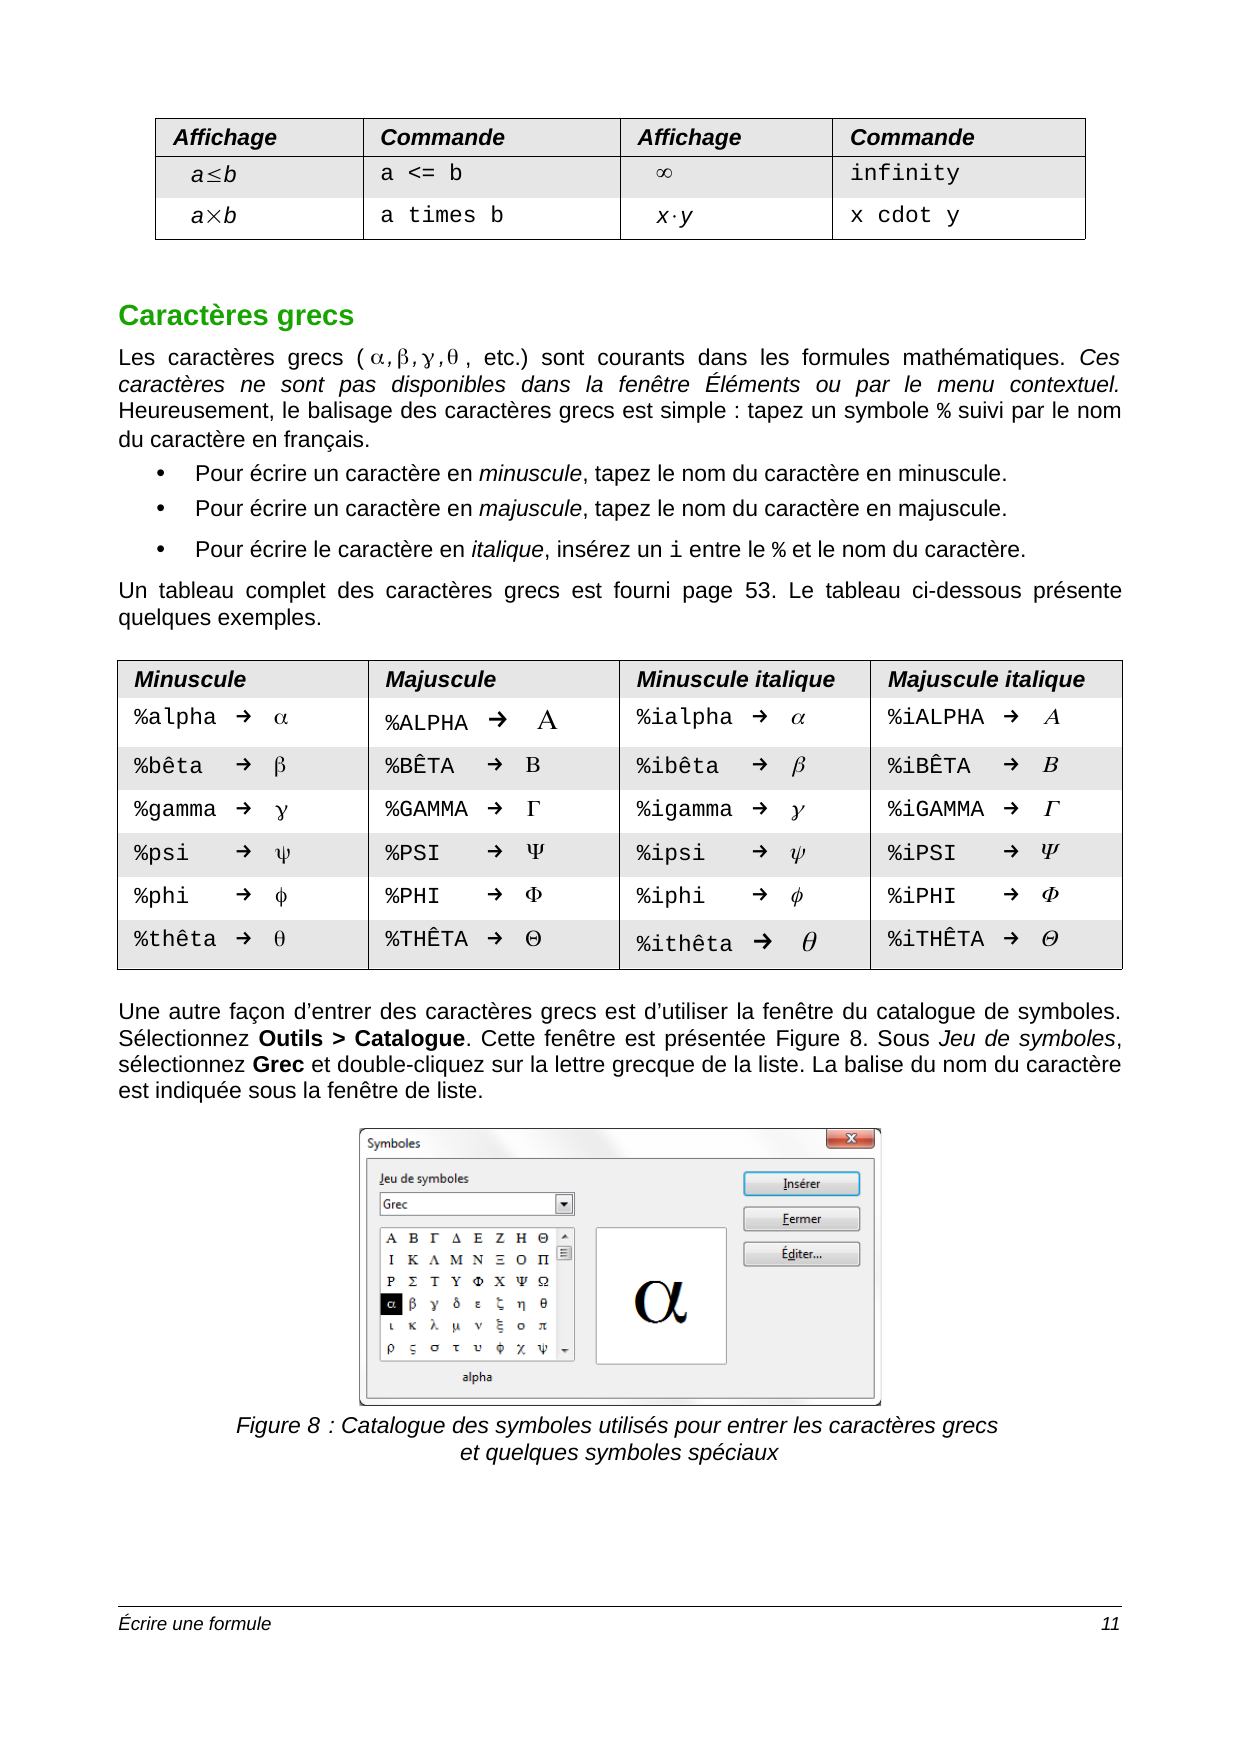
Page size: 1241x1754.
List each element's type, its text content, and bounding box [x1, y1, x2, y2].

table_cell [621, 157, 832, 198]
table_cell %ialpha [620, 698, 870, 747]
list Pour écrire un caractère en minuscule, tapez le nom du caractère en minuscule. [156, 458, 1122, 487]
list Pour écrire le caractère en italique, insérez un i entre le % et le nom du caractère. [156, 534, 1122, 565]
list Les caractères grecs (, etc.) sont courants dans les formules mathématiques. Ces caractères ne sont pas disponibles dans la fenêtre Éléments ou par le menu contextuel. Heureusement, le balisage des caractères grecs est simple : tapez un symbole % suivi par le nom du caractère en français. [118, 344, 1122, 452]
table_cell a <= b [364, 157, 620, 198]
text Un tableau complet des caractères grecs est fourni page 53. Le tableau ci-dessous présente quelques exemples. [118, 577, 1122, 630]
table_cell %iPHI [871, 877, 1122, 920]
table_cell [156, 157, 363, 198]
table_cell a times b [364, 198, 620, 239]
table_cell x cdot y [833, 198, 1085, 239]
table_cell %GAMMA [369, 790, 619, 833]
table_header Commande [833, 119, 1085, 156]
table_cell infinity [833, 157, 1085, 198]
table_cell %bêta [118, 747, 368, 790]
table_cell [621, 198, 832, 239]
table_cell %THÊTA [369, 920, 619, 968]
table_cell %gamma [118, 790, 368, 833]
table_cell %iALPHA [871, 698, 1122, 747]
table_cell %igamma [620, 790, 870, 833]
table_cell %phi [118, 877, 368, 920]
table_cell %ipsi [620, 833, 870, 877]
table_header Majuscule italique [871, 661, 1122, 698]
table_cell [156, 198, 363, 239]
table_cell %ALPHA [369, 698, 619, 747]
table_header Affichage [156, 119, 363, 156]
table_cell %ibêta [620, 747, 870, 790]
list Pour écrire un caractère en majuscule, tapez le nom du caractère en majuscule. [156, 493, 1122, 522]
table_header Commande [364, 119, 620, 156]
table_cell %psi [118, 833, 368, 877]
table_header Minuscule italique [620, 661, 870, 698]
table_header Majuscule [369, 661, 619, 698]
table_cell %BÊTA [369, 747, 619, 790]
table_cell %thêta [118, 920, 368, 968]
table_cell %iGAMMA [871, 790, 1122, 833]
subtitle Caractères grecs [118, 298, 1122, 331]
picture [359, 1128, 882, 1406]
table_cell %alpha [118, 698, 368, 747]
text Une autre façon d’entrer des caractères grecs est d’utiliser la fenêtre du catalogue de symboles. Sélectionnez Outils > Catalogue. Cette fenêtre est présentée Figure 8. Sous Jeu de symboles, sélectionnez Grec et double-cliquez sur la lettre grecque de la liste. La balise du nom du caractère est indiquée sous la fenêtre de liste. [118, 998, 1122, 1103]
table_header Minuscule [118, 661, 368, 698]
table_header Affichage [621, 119, 832, 156]
table_cell %PSI [369, 833, 619, 877]
table_cell %PHI [369, 877, 619, 920]
text Figure 8 : Catalogue des symboles utilisés pour entrer les caractères grecs et quelques symboles spéciaux [144, 1412, 1096, 1465]
table_cell %iphi [620, 877, 870, 920]
table_cell %iPSI [871, 833, 1122, 877]
table_cell %iBÊTA [871, 747, 1122, 790]
table_cell %ithêta [620, 920, 870, 968]
table_cell %iTHÊTA [871, 920, 1122, 968]
